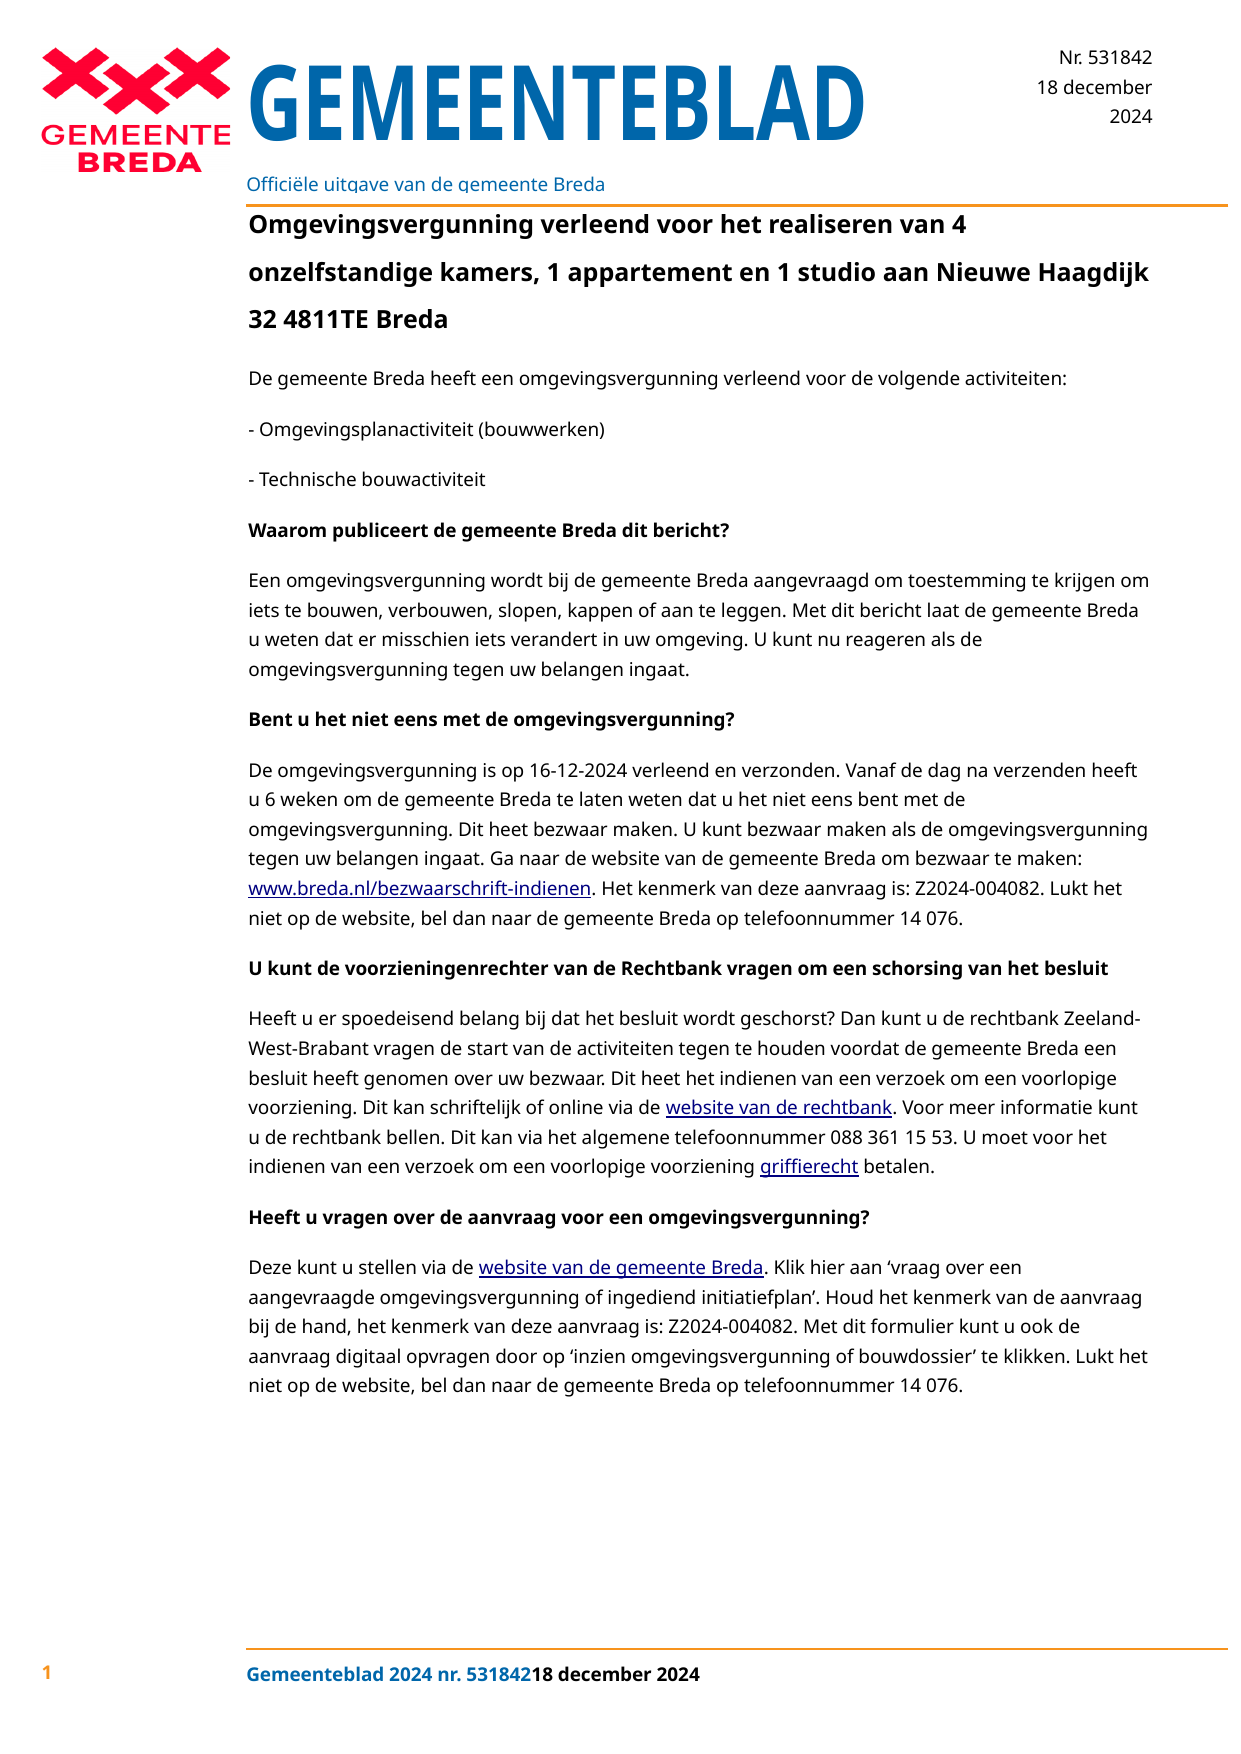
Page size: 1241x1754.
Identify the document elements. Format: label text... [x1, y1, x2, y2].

text De gemeente Breda heeft een omgevingsvergunning verleend voor de volgende activiteiten: [248, 366, 1152, 391]
text Omgevingsvergunning verleend voor het realiseren van 4 onzelfstandige kamers, 1 appartement en 1 studio aan Nieuwe Haagdijk 32 4811TE Breda [248, 207, 1152, 336]
text - Technische bouwactiviteit [248, 466, 1152, 492]
text Deze kunt u stellen via de website van de gemeente Breda. Klik hier aan ‘vraag over een aangevraagde omgevingsvergunning of ingediend initiatiefplan’. Houd het kenmerk van de aanvraag bij de hand, het kenmerk van deze aanvraag is: Z2024-004082. Met dit formulier kunt u ook de aanvraag digitaal opvragen door op ‘inzien omgevingsvergunning of bouwdossier’ te klikken. Lukt het niet op de website, bel dan naar de gemeente Breda op telefoonnummer 14 076. [248, 1254, 1152, 1398]
picture [41, 47, 231, 172]
text Een omgevingsvergunning wordt bij de gemeente Breda aangevraagd om toestemming te krijgen om iets te bouwen, verbouwen, slopen, kappen of aan te leggen. Met dit bericht laat de gemeente Breda u weten dat er misschien iets verandert in uw omgeving. U kunt nu reageren als de omgevingsvergunning tegen uw belangen ingaat. [248, 567, 1152, 682]
text De omgevingsvergunning is op 16-12-2024 verleend en verzonden. Vanaf de dag na verzenden heeft u 6 weken om de gemeente Breda te laten weten dat u het niet eens bent met de omgevingsvergunning. Dit heet bezwaar maken. U kunt bezwaar maken als de omgevingsvergunning tegen uw belangen ingaat. Ga naar de website van de gemeente Breda om bezwaar te maken: www.breda.nl/bezwaarschrift-indienen. Het kenmerk van deze aanvraag is: Z2024-004082. Lukt het niet op de website, bel dan naar de gemeente Breda op telefoonnummer 14 076. [248, 757, 1152, 930]
text U kunt de voorzieningenrechter van de Rechtbank vragen om een schorsing van het besluit [248, 955, 1152, 981]
text Heeft u vragen over de aanvraag voor een omgevingsvergunning? [248, 1204, 1152, 1229]
text - Omgevingsplanactiviteit (bouwwerken) [248, 416, 1152, 442]
text Waarom publiceert de gemeente Breda dit bericht? [248, 517, 1152, 542]
text Heeft u er spoedeisend belang bij dat het besluit wordt geschorst? Dan kunt u de rechtbank Zeeland-West-Brabant vragen de start van de activiteiten tegen te houden voordat de gemeente Breda een besluit heeft genomen over uw bezwaar. Dit heet het indienen van een verzoek om een voorlopige voorziening. Dit kan schriftelijk of online via de website van de rechtbank. Voor meer informatie kunt u de rechtbank bellen. Dit kan via het algemene telefoonnummer 088 361 15 53. U moet voor het indienen van een verzoek om een voorlopige voorziening griffierecht betalen. [248, 1006, 1152, 1179]
text Bent u het niet eens met de omgevingsvergunning? [248, 706, 1152, 732]
